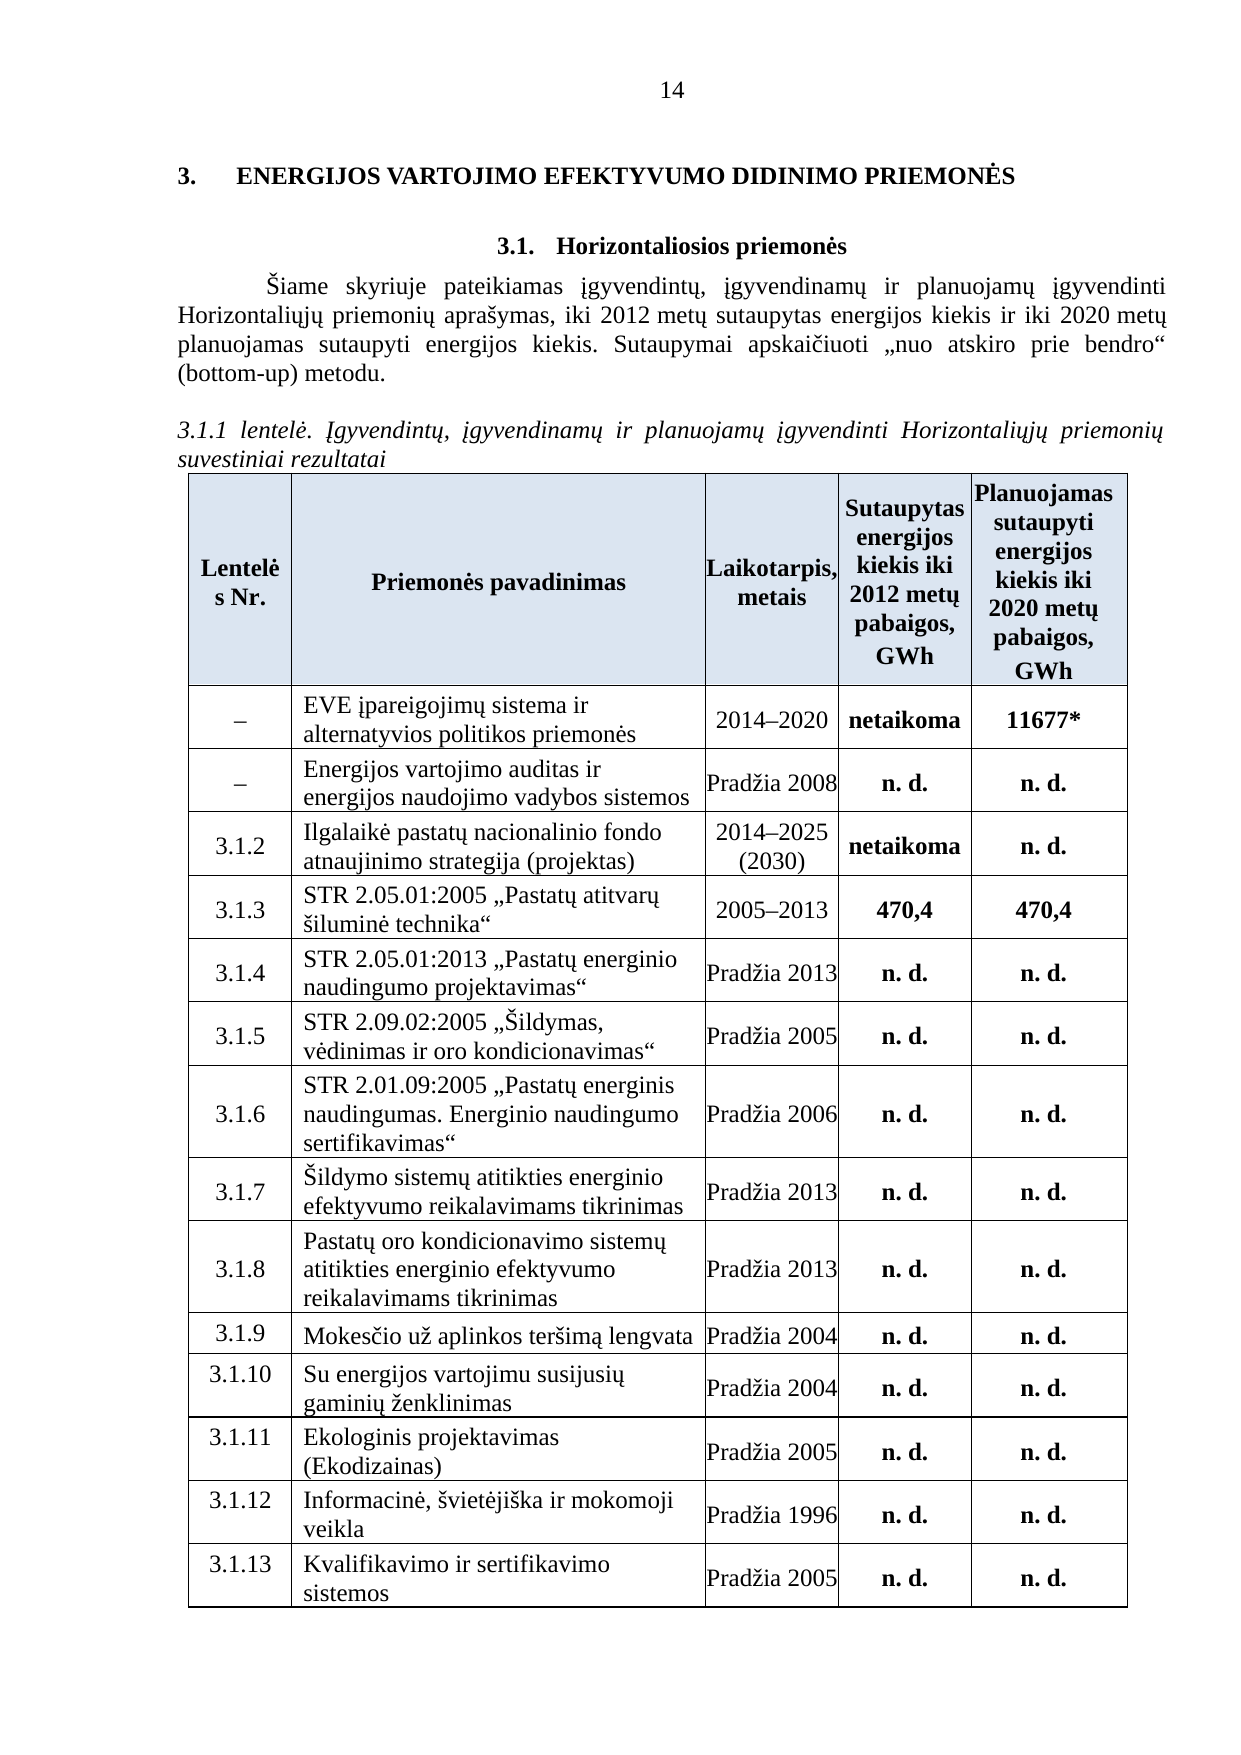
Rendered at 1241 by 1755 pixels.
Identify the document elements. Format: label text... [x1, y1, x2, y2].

table_cell Informacinė, švietėjiška ir mokomoji veikla [292, 1481, 705, 1543]
text 3.1.1 lentelė. Įgyvendintų, įgyvendinamų ir planuojamų įgyvendinti Horizontaliųjų priemonių suvestiniai rezultatai [177, 415, 1166, 473]
table_cell n. d. [839, 1158, 971, 1220]
table_cell Kvalifikavimo ir sertifikavimo sistemos [292, 1544, 705, 1606]
table_cell n. d. [839, 749, 971, 811]
table_cell Ekologinis projektavimas (Ekodizainas) [292, 1418, 705, 1480]
table_header Laikotarpis, metais [706, 474, 838, 684]
table_cell Šildymo sistemų atitikties energinio efektyvumo reikalavimams tikrinimas [292, 1158, 705, 1220]
table_cell 3.1.12 [189, 1481, 291, 1543]
table_cell Pradžia 2004 [706, 1354, 838, 1416]
table_cell n. d. [972, 1354, 1127, 1416]
table_cell STR 2.09.02:2005 „Šildymas, vėdinimas ir oro kondicionavimas“ [292, 1002, 705, 1064]
table_cell 2014–2020 [706, 686, 838, 748]
table_cell n. d. [972, 749, 1127, 811]
table_cell 2005–2013 [706, 876, 838, 938]
table_cell 3.1.8 [189, 1221, 291, 1312]
table_cell Pradžia 2004 [706, 1313, 838, 1353]
table_cell Pradžia 2006 [706, 1066, 838, 1157]
table_cell STR 2.01.09:2005 „Pastatų energinis naudingumas. Energinio naudingumo sertifikavimas“ [292, 1066, 705, 1157]
table_cell Pradžia 2013 [706, 939, 838, 1001]
table_cell n. d. [972, 1066, 1127, 1157]
table_cell 470,4 [839, 876, 971, 938]
table_cell n. d. [839, 1481, 971, 1543]
table_cell 3.1.2 [189, 812, 291, 874]
table_header Planuojamas sutaupyti energijos kiekis iki 2020 metų pabaigos, GWh [972, 474, 1127, 684]
table_cell n. d. [972, 1481, 1127, 1543]
table_cell 3.1.9 [189, 1313, 291, 1353]
table_cell 3.1.6 [189, 1066, 291, 1157]
table_cell n. d. [972, 1544, 1127, 1606]
table_cell Pradžia 2013 [706, 1221, 838, 1312]
table_cell n. d. [839, 1066, 971, 1157]
table_cell 2014–2025 (2030) [706, 812, 838, 874]
table_cell Pradžia 2013 [706, 1158, 838, 1220]
table_cell 3.1.3 [189, 876, 291, 938]
table_cell n. d. [972, 1418, 1127, 1480]
table_cell n. d. [972, 812, 1127, 874]
table_cell n. d. [972, 1313, 1127, 1353]
table_cell STR 2.05.01:2013 „Pastatų energinio naudingumo projektavimas“ [292, 939, 705, 1001]
table_header Sutaupytas energijos kiekis iki 2012 metų pabaigos, GWh [839, 474, 971, 684]
table_cell Pradžia 2005 [706, 1002, 838, 1064]
table_cell – [189, 749, 291, 811]
table_cell Ilgalaikė pastatų nacionalinio fondo atnaujinimo strategija (projektas) [292, 812, 705, 874]
table_cell 3.1.4 [189, 939, 291, 1001]
table_cell Pradžia 2005 [706, 1418, 838, 1480]
table_cell 3.1.11 [189, 1418, 291, 1480]
table_cell STR 2.05.01:2005 „Pastatų atitvarų šiluminė technika“ [292, 876, 705, 938]
table_header Lentelės Nr. [189, 474, 291, 684]
table_cell 3.1.5 [189, 1002, 291, 1064]
table_cell n. d. [839, 1002, 971, 1064]
table_cell n. d. [972, 939, 1127, 1001]
table_cell netaikoma [839, 686, 971, 748]
text 3. ENERGIJOS VARTOJIMO EFEKTYVUMO DIDINIMO PRIEMONĖS [177, 161, 1166, 190]
text Šiame skyriuje pateikiamas įgyvendintų, įgyvendinamų ir planuojamų įgyvendinti Horizontaliųjų priemonių aprašymas, iki 2012 metų sutaupytas energijos kiekis ir iki 2020 metų planuojamas sutaupyti energijos kiekis. Sutaupymai apskaičiuoti „nuo atskiro prie bendro“ (bottom-up) metodu. [177, 271, 1166, 386]
table_cell n. d. [839, 939, 971, 1001]
table_cell – [189, 686, 291, 748]
table_cell Pradžia 2008 [706, 749, 838, 811]
table_cell EVE įpareigojimų sistema ir alternatyvios politikos priemonės [292, 686, 705, 748]
table_cell n. d. [839, 1221, 971, 1312]
table_cell n. d. [839, 1354, 971, 1416]
table_cell n. d. [839, 1313, 971, 1353]
table_cell 3.1.10 [189, 1354, 291, 1416]
table_cell n. d. [972, 1158, 1127, 1220]
table_header Priemonės pavadinimas [292, 474, 705, 684]
table_cell Su energijos vartojimu susijusių gaminių ženklinimas [292, 1354, 705, 1416]
table_cell 3.1.13 [189, 1544, 291, 1606]
table_cell 11677* [972, 686, 1127, 748]
table_cell Pradžia 1996 [706, 1481, 838, 1543]
text 3.1. Horizontaliosios priemonės [177, 231, 1166, 259]
table_cell n. d. [972, 1221, 1127, 1312]
table_cell Pradžia 2005 [706, 1544, 838, 1606]
table_cell n. d. [839, 1544, 971, 1606]
table_cell n. d. [972, 1002, 1127, 1064]
table_cell netaikoma [839, 812, 971, 874]
table_cell n. d. [839, 1418, 971, 1480]
table_cell Mokesčio už aplinkos teršimą lengvata [292, 1313, 705, 1353]
table_cell Energijos vartojimo auditas ir energijos naudojimo vadybos sistemos [292, 749, 705, 811]
table_cell 470,4 [972, 876, 1127, 938]
table_cell Pastatų oro kondicionavimo sistemų atitikties energinio efektyvumo reikalavimams tikrinimas [292, 1221, 705, 1312]
table_cell 3.1.7 [189, 1158, 291, 1220]
